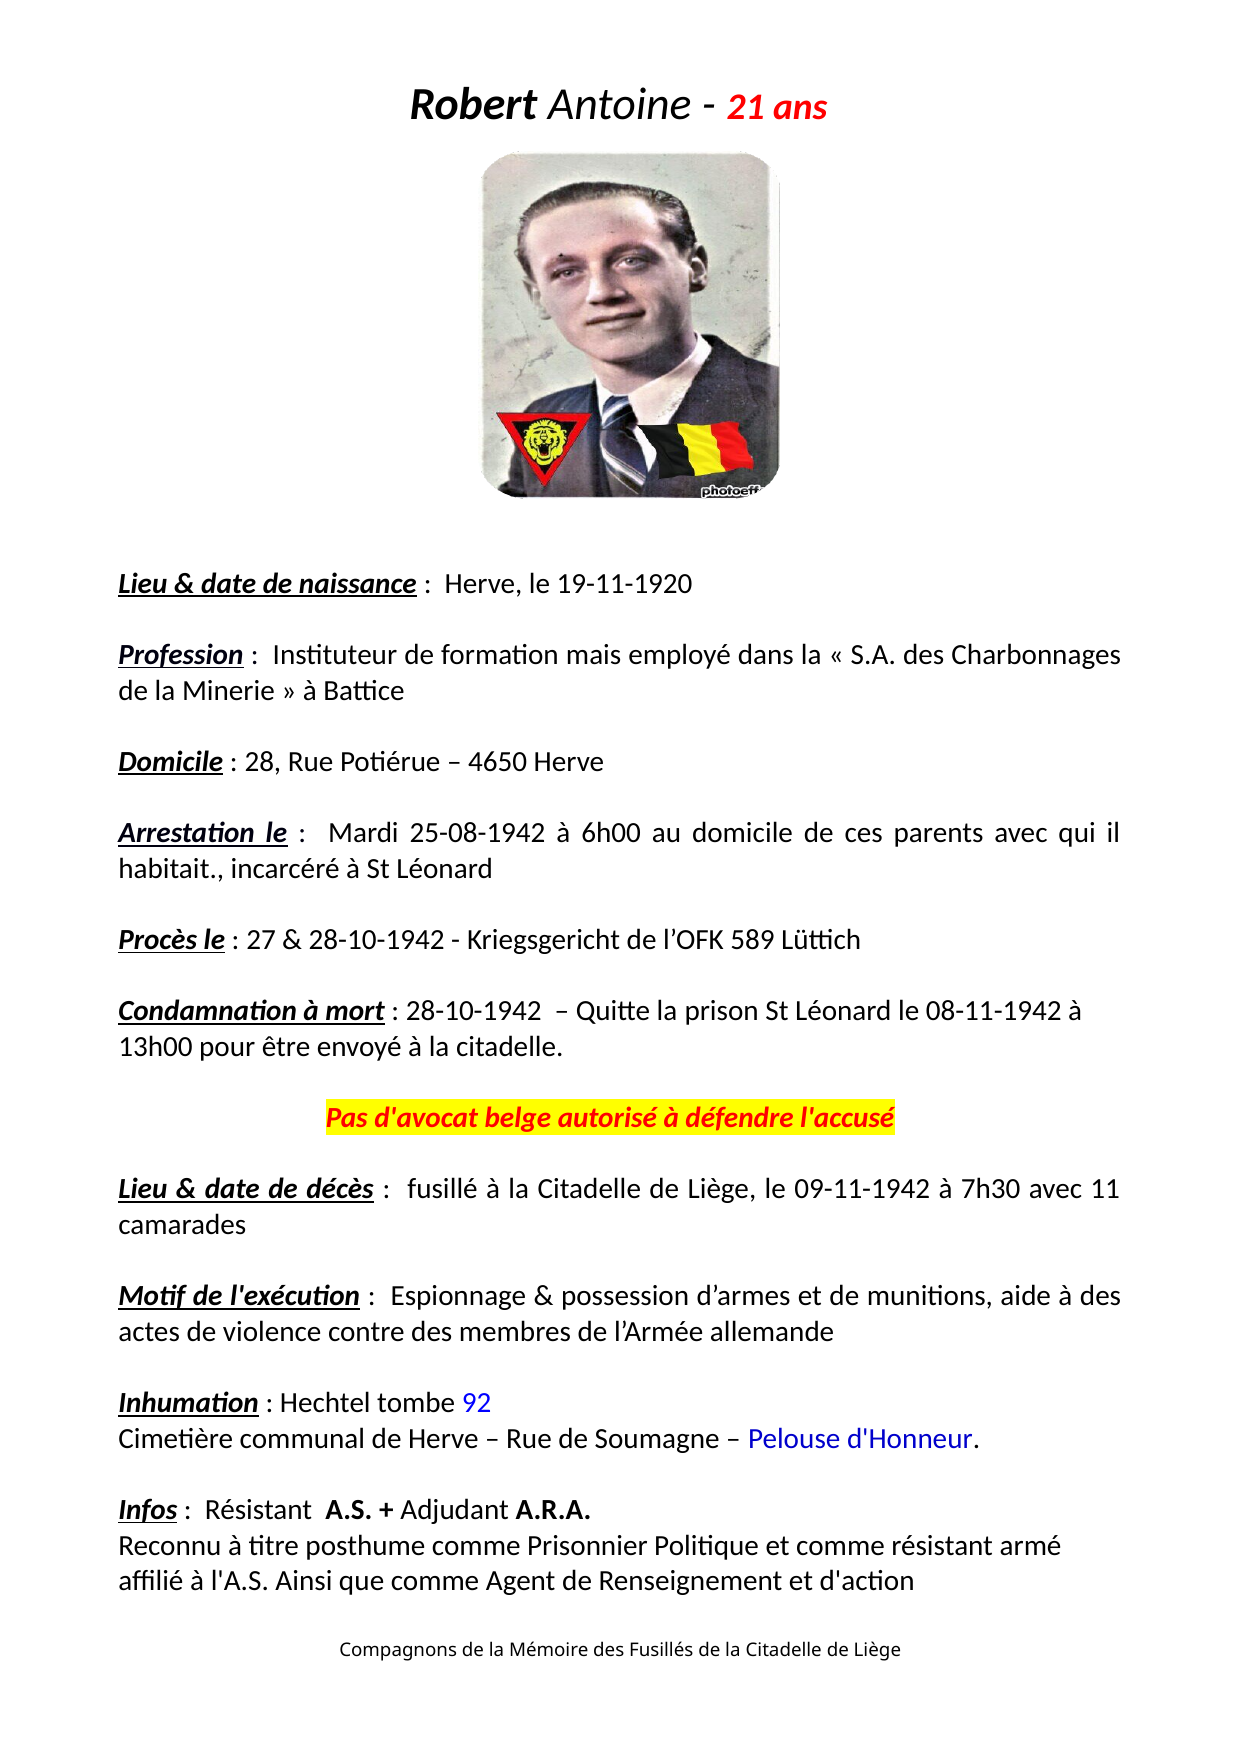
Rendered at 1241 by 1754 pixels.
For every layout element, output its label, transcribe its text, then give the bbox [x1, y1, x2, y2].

text Infos : Résistant A.S. + Adjudant A.R.A. [118, 1491, 1122, 1527]
text Robert Antoine - 21 ans [118, 75, 1122, 131]
text Arrestation le : Mardi 25-08-1942 à 6h00 au domicile de ces parents avec qui il habitait., incarcéré à St Léonard [118, 814, 1122, 886]
text Profession : Instituteur de formation mais employé dans la « S.A. des Charbonnages de la Minerie » à Battice [118, 636, 1122, 707]
text Reconnu à titre posthume comme Prisonnier Politique et comme résistant armé affilié à l'A.S. Ainsi que comme Agent de Renseignement et d'action [118, 1527, 1122, 1598]
text Motif de l'exécution : Espionnage & possession d’armes et de munitions, aide à des actes de violence contre des membres de l’Armée allemande [118, 1277, 1122, 1349]
text Domicile : 28, Rue Potiérue – 4650 Herve [118, 743, 1122, 779]
text Procès le : 27 & 28-10-1942 - Kriegsgericht de l’OFK 589 Lüttich [118, 921, 1122, 957]
text Inhumation : Hechtel tombe 92 [118, 1384, 1122, 1420]
text Cimetière communal de Herve – Rue de Soumagne – Pelouse d'Honneur. [118, 1420, 1122, 1456]
text Lieu & date de décès : fusillé à la Citadelle de Liège, le 09-11-1942 à 7h30 avec 11 camarades [118, 1171, 1122, 1242]
text Lieu & date de naissance : Herve, le 19-11-1920 [118, 565, 1122, 601]
text Condamnation à mort : 28-10-1942 – Quitte la prison St Léonard le 08-11-1942 à 13h00 pour être envoyé à la citadelle. [118, 992, 1122, 1064]
text Pas d'avocat belge autorisé à défendre l'accusé [118, 1099, 1122, 1135]
